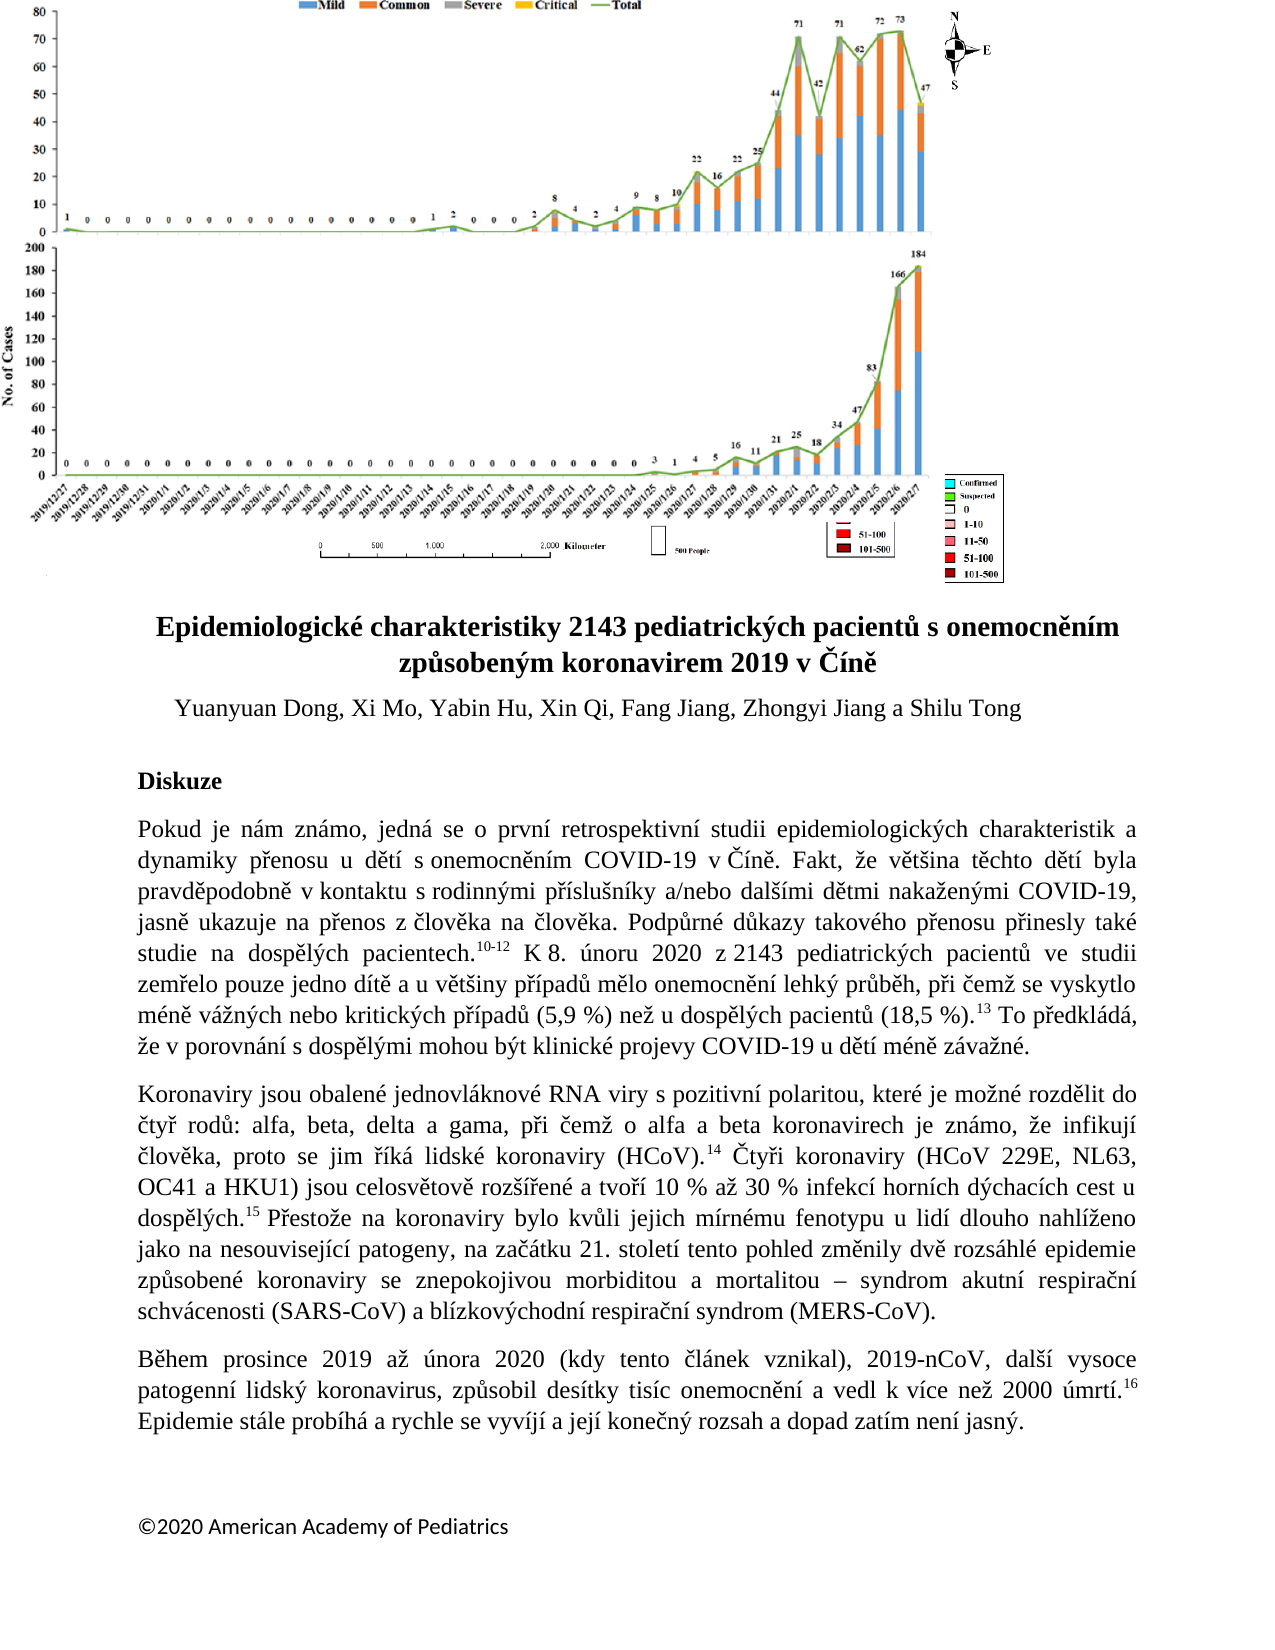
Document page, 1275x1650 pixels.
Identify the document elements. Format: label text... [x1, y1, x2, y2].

text Během prosince 2019 až února 2020 (kdy tento článek vznikal), 2019-nCoV, další vysoce patogenní lidský koronavirus, způsobil desítky tisíc onemocnění a vedl k více než 2000 úmrtí.16 Epidemie stále probíhá a rychle se vyvíjí a její konečný rozsah a dopad zatím není jasný. [137, 1344, 1137, 1435]
text Yuanyuan Dong, Xi Mo, Yabin Hu, Xin Qi, Fang Jiang, Zhongyi Jiang a Shilu Tong [174, 698, 1137, 721]
text Epidemiologické charakteristiky 2143 pediatrických pacientů s onemocněním způsobeným koronavirem 2019 v Číně [137, 139, 1137, 679]
text Diskuze [137, 766, 1137, 795]
picture [0, 0, 1033, 609]
text Pokud je nám známo, jedná se o první retrospektivní studii epidemiologických charakteristik a dynamiky přenosu u dětí s onemocněním COVID-19 v Číně. Fakt, že většina těchto dětí byla pravděpodobně v kontaktu s rodinnými příslušníky a/nebo dalšími dětmi nakaženými COVID-19, jasně ukazuje na přenos z člověka na člověka. Podpůrné důkazy takového přenosu přinesly také studie na dospělých pacientech.10-12 K 8. únoru 2020 z 2143 pediatrických pacientů ve studii zemřelo pouze jedno dítě a u většiny případů mělo onemocnění lehký průběh, při čemž se vyskytlo méně vážných nebo kritických případů (5,9 %) než u dospělých pacientů (18,5 %).13 To předkládá, že v porovnání s dospělými mohou být klinické projevy COVID-19 u dětí méně závažné. [137, 814, 1137, 1060]
text Koronaviry jsou obalené jednovláknové RNA viry s pozitivní polaritou, které je možné rozdělit do čtyř rodů: alfa, beta, delta a gama, při čemž o alfa a beta koronavirech je známo, že infikují člověka, proto se jim říká lidské koronaviry (HCoV).14 Čtyři koronaviry (HCoV 229E, NL63, OC41 a HKU1) jsou celosvětově rozšířené a tvoří 10 % až 30 % infekcí horních dýchacích cest u dospělých.15 Přestože na koronaviry bylo kvůli jejich mírnému fenotypu u lidí dlouho nahlíženo jako na nesouvisející patogeny, na začátku 21. století tento pohled změnily dvě rozsáhlé epidemie způsobené koronaviry se znepokojivou morbiditou a mortalitou – syndrom akutní respirační schvácenosti (SARS-CoV) a blízkovýchodní respirační syndrom (MERS-CoV). [137, 1079, 1137, 1325]
